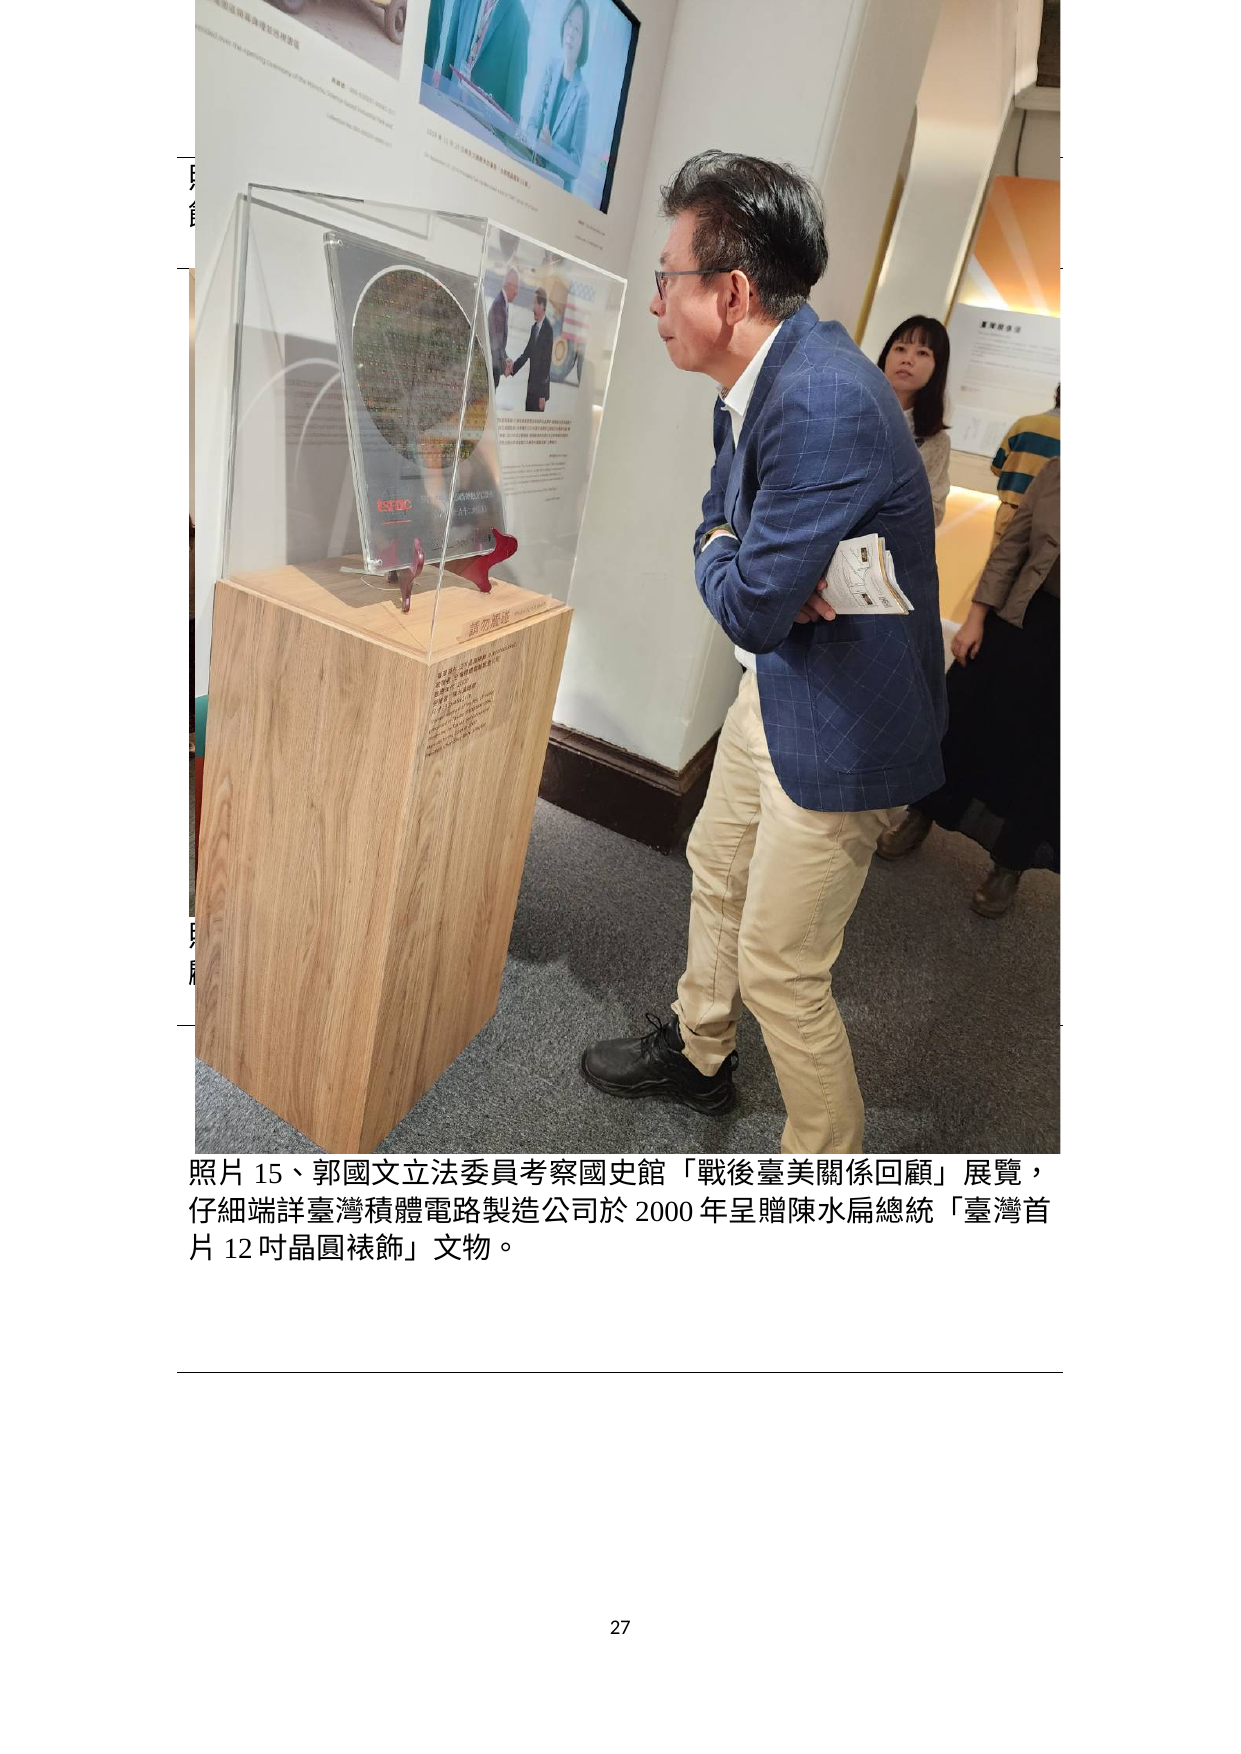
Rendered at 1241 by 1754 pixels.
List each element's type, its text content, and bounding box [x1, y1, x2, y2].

table_cell 照片14、立法院司法及法制委員會考察國史館「戰後臺美關係回顧」展覽。 [177, 269, 195, 1025]
table_cell 照片15、郭國文立法委員考察國史館「戰後臺美關係回顧」展覽，仔細端詳臺灣積體電路製造公司於2000年呈贈陳水扁總統「臺灣首片12吋晶圓裱飾」文物。 [177, 1026, 1063, 1372]
table_cell 照片13、莊瑞雄立法委員、郭國文立法委員考察國史館，由陳儀深館長導覽「戰後臺美關係回顧」展覽。 [177, 158, 195, 267]
